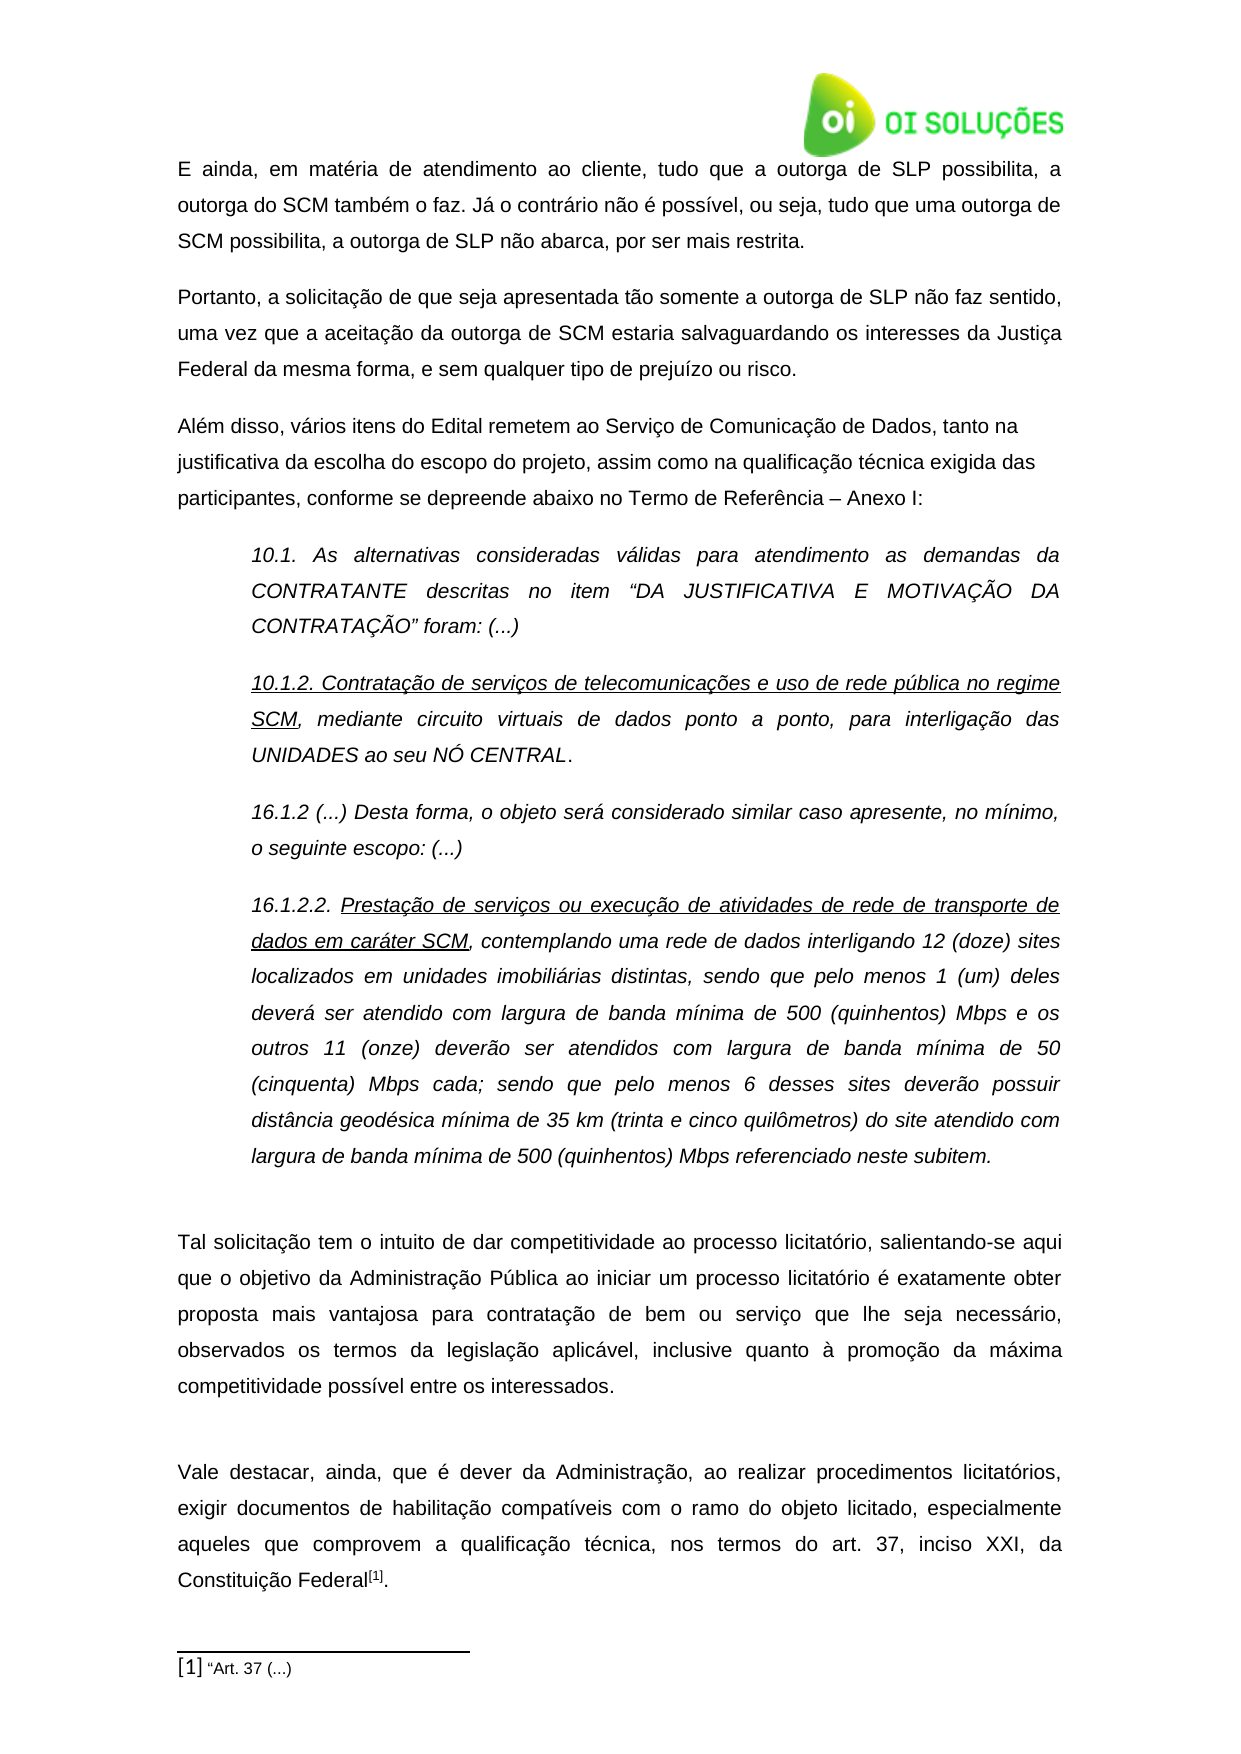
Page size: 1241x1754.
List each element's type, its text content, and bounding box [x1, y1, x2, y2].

text “Art. 37 (...) [177, 1652, 1063, 1680]
text 16.1.2.2. Prestação de serviços ou execução de atividades de rede de transporte de dados em caráter SCM, contemplando uma rede de dados interligando 12 (doze) sites localizados em unidades imobiliárias distintas, sendo que pelo menos 1 (um) deles deverá ser atendido com largura de banda mínima de 500 (quinhentos) Mbps e os outros 11 (onze) deverão ser atendidos com largura de banda mínima de 50 (cinquenta) Mbps cada; sendo que pelo menos 6 desses sites deverão possuir distância geodésica mínima de 35 km (trinta e cinco quilômetros) do site atendido com largura de banda mínima de 500 (quinhentos) Mbps referenciado neste subitem. [251, 892, 1063, 1168]
text 10.1. As alternativas consideradas válidas para atendimento as demandas da CONTRATANTE descritas no item “DA JUSTIFICATIVA E MOTIVAÇÃO DA CONTRATAÇÃO” foram: (...) [251, 542, 1063, 638]
text Tal solicitação tem o intuito de dar competitividade ao processo licitatório, salientando-se aqui que o objetivo da Administração Pública ao iniciar um processo licitatório é exatamente obter proposta mais vantajosa para contratação de bem ou serviço que lhe seja necessário, observados os termos da legislação aplicável, inclusive quanto à promoção da máxima competitividade possível entre os interessados. [177, 1230, 1063, 1398]
text 16.1.2 (...) Desta forma, o objeto será considerado similar caso apresente, no mínimo, o seguinte escopo: (...) [251, 800, 1063, 860]
text Vale destacar, ainda, que é dever da Administração, ao realizar procedimentos licitatórios, exigir documentos de habilitação compatíveis com o ramo do objeto licitado, especialmente aqueles que comprovem a qualificação técnica, nos termos do art. 37, inciso XXI, da Constituição Federal. [177, 1460, 1063, 1591]
text E ainda, em matéria de atendimento ao cliente, tudo que a outorga de SLP possibilita, a outorga do SCM também o faz. Já o contrário não é possível, ou seja, tudo que uma outorga de SCM possibilita, a outorga de SLP não abarca, por ser mais restrita. [177, 157, 1063, 252]
text Portanto, a solicitação de que seja apresentada tão somente a outorga de SLP não faz sentido, uma vez que a aceitação da outorga de SCM estaria salvaguardando os interesses da Justiça Federal da mesma forma, e sem qualquer tipo de prejuízo ou risco. [177, 285, 1063, 381]
text 10.1.2. Contratação de serviços de telecomunicações e uso de rede pública no regime SCM, mediante circuito virtuais de dados ponto a ponto, para interligação das UNIDADES ao seu NÓ CENTRAL. [251, 671, 1063, 767]
text Além disso, vários itens do Edital remetem ao Serviço de Comunicação de Dados, tanto na justificativa da escolha do escopo do projeto, assim como na qualificação técnica exigida das participantes, conforme se depreende abaixo no Termo de Referência – Anexo I: [177, 414, 1063, 510]
